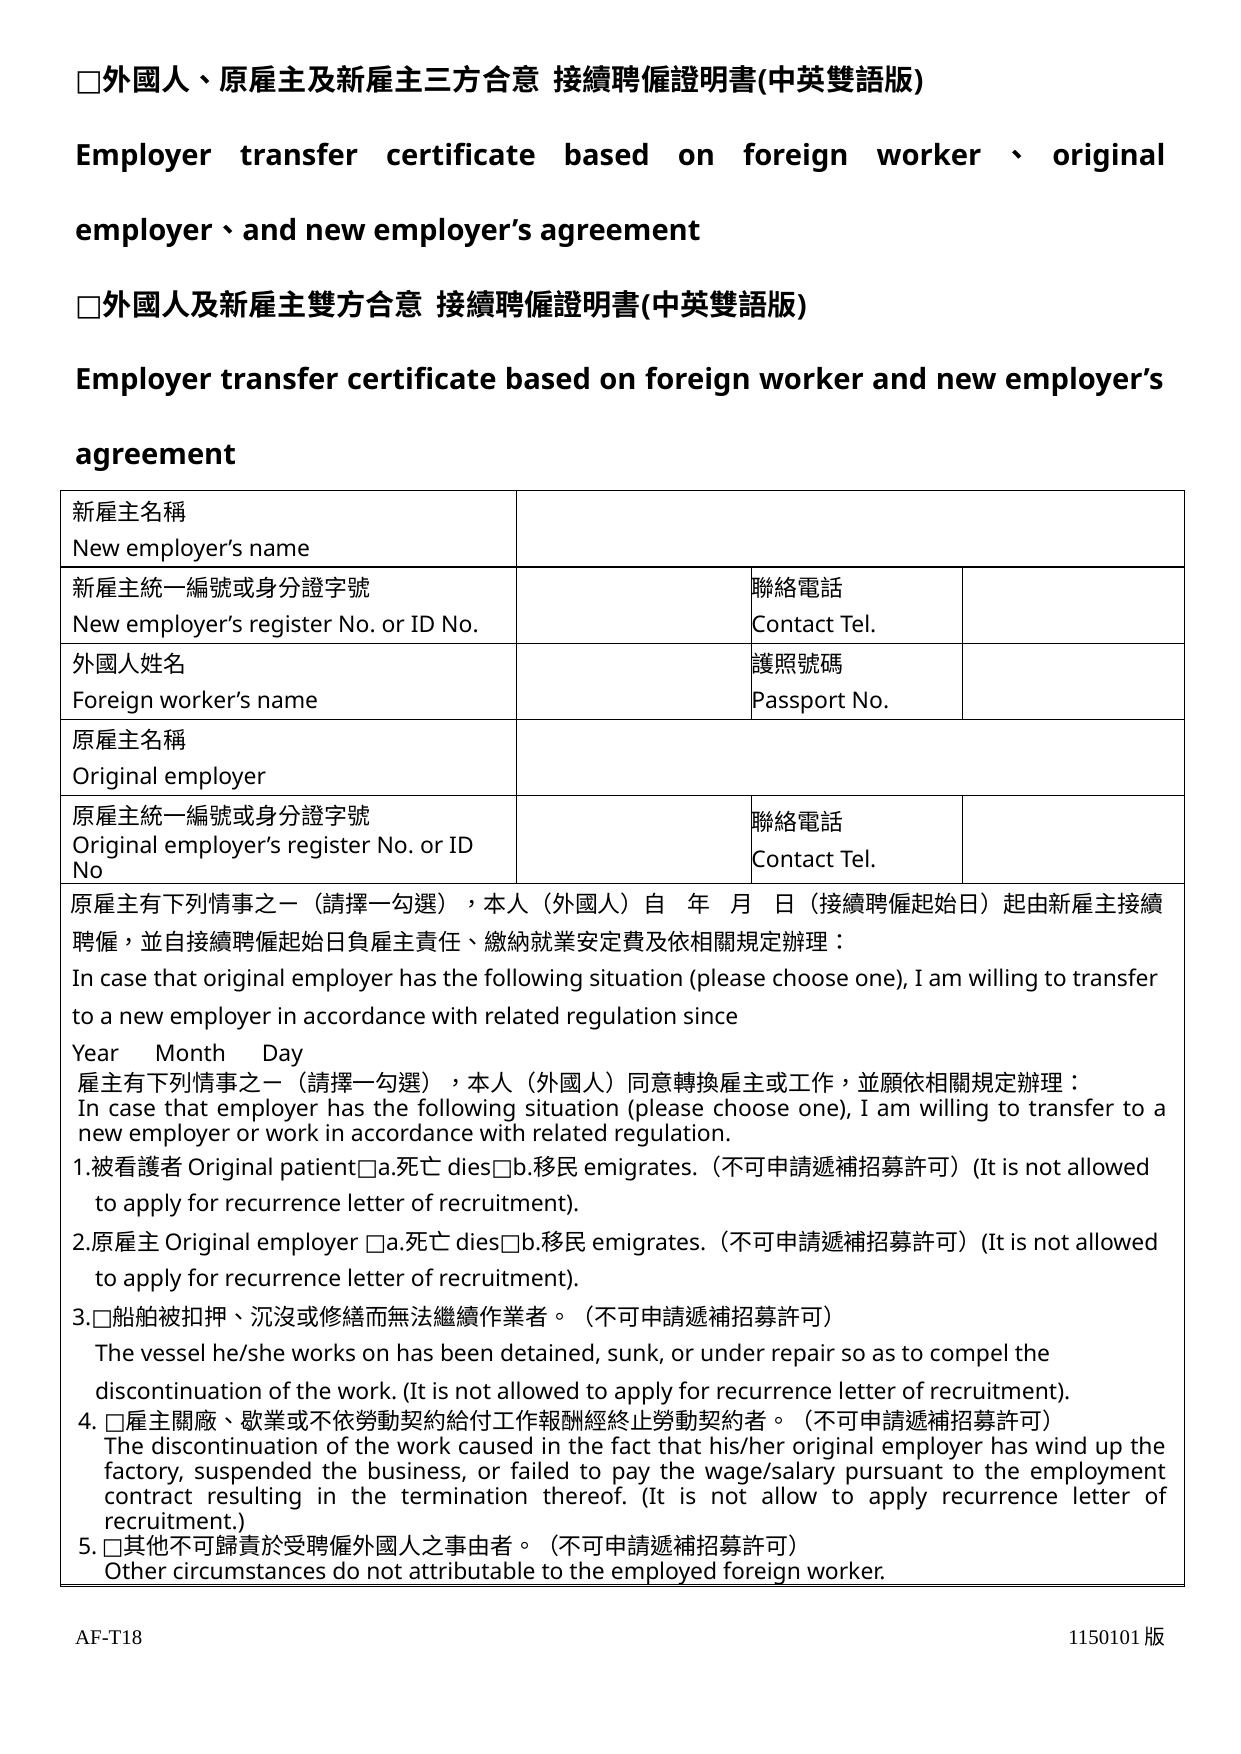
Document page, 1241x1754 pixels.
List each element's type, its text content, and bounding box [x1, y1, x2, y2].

table_cell 原雇主有下列情事之ㄧ（請擇一勾選），本人（外國人）自 年 月 日（接續聘僱起始日）起由新雇主接續聘僱，並自接續聘僱起始日負雇主責任、繳納就業安定費及依相關規定辦理： In case that original employer has the following situation (please choose one), I am willing to transfer to a new employer in accordance with related regulation since Year Month Day 雇主有下列情事之ㄧ（請擇一勾選），本人（外國人）同意轉換雇主或工作，並願依相關規定辦理： In case that employer has the following situation (please choose one), I am willing to transfer to a new employer or work in accordance with related regulation. 1.被看護者Original patient□a.死亡dies□b.移民emigrates.（不可申請遞補招募許可）(It is not allowed to apply for recurrence letter of recruitment). 2.原雇主Original employer □a.死亡dies□b.移民emigrates.（不可申請遞補招募許可）(It is not allowed to apply for recurrence letter of recruitment). 3.□船舶被扣押、沉沒或修繕而無法繼續作業者。（不可申請遞補招募許可） The vessel he/she works on has been detained, sunk, or under repair so as to compel the discontinuation of the work. (It is not allowed to apply for recurrence letter of recruitment). 4. □雇主關廠、歇業或不依勞動契約給付工作報酬經終止勞動契約者。（不可申請遞補招募許可） The discontinuation of the work caused in the fact that his/her original employer has wind up the factory, suspended the business, or failed to pay the wage/salary pursuant to the employment contract resulting in the termination thereof. (It is not allow to apply recurrence letter of recruitment.) 5. □其他不可歸責於受聘僱外國人之事由者。（不可申請遞補招募許可） Other circumstances do not attributable to the employed foreign worker. [61, 884, 1184, 1584]
table_header 新雇主名稱 New employer’s name [61, 491, 516, 566]
text Employer transfer certificate based on foreign worker and new employer’s agreement [75, 340, 1165, 490]
table_cell [517, 644, 751, 718]
table_cell [963, 568, 1184, 642]
table_cell [963, 644, 1184, 718]
table_cell 新雇主統一編號或身分證字號 New employer’s register No. or ID No. [61, 568, 516, 642]
table_cell 原雇主名稱 Original employer [61, 720, 516, 794]
table_cell [517, 720, 1184, 794]
table_cell 聯絡電話 Contact Tel. [752, 568, 962, 642]
text Employer transfer certificate based on foreign worker、original employer、and new employer’s agreement [75, 115, 1165, 265]
table_cell [517, 568, 751, 642]
text □外國人及新雇主雙方合意 接續聘僱證明書(中英雙語版) [75, 265, 1165, 340]
table_cell 聯絡電話 Contact Tel. [752, 796, 962, 883]
table_cell [517, 796, 751, 883]
table_header [517, 491, 1184, 566]
table_cell 護照號碼 Passport No. [752, 644, 962, 718]
table_cell 原雇主統一編號或身分證字號 Original employer’s register No. or ID No [61, 796, 516, 883]
table_cell [963, 796, 1184, 883]
table_cell 外國人姓名 Foreign worker’s name [61, 644, 516, 718]
text □外國人、原雇主及新雇主三方合意 接續聘僱證明書(中英雙語版) [75, 40, 1165, 115]
